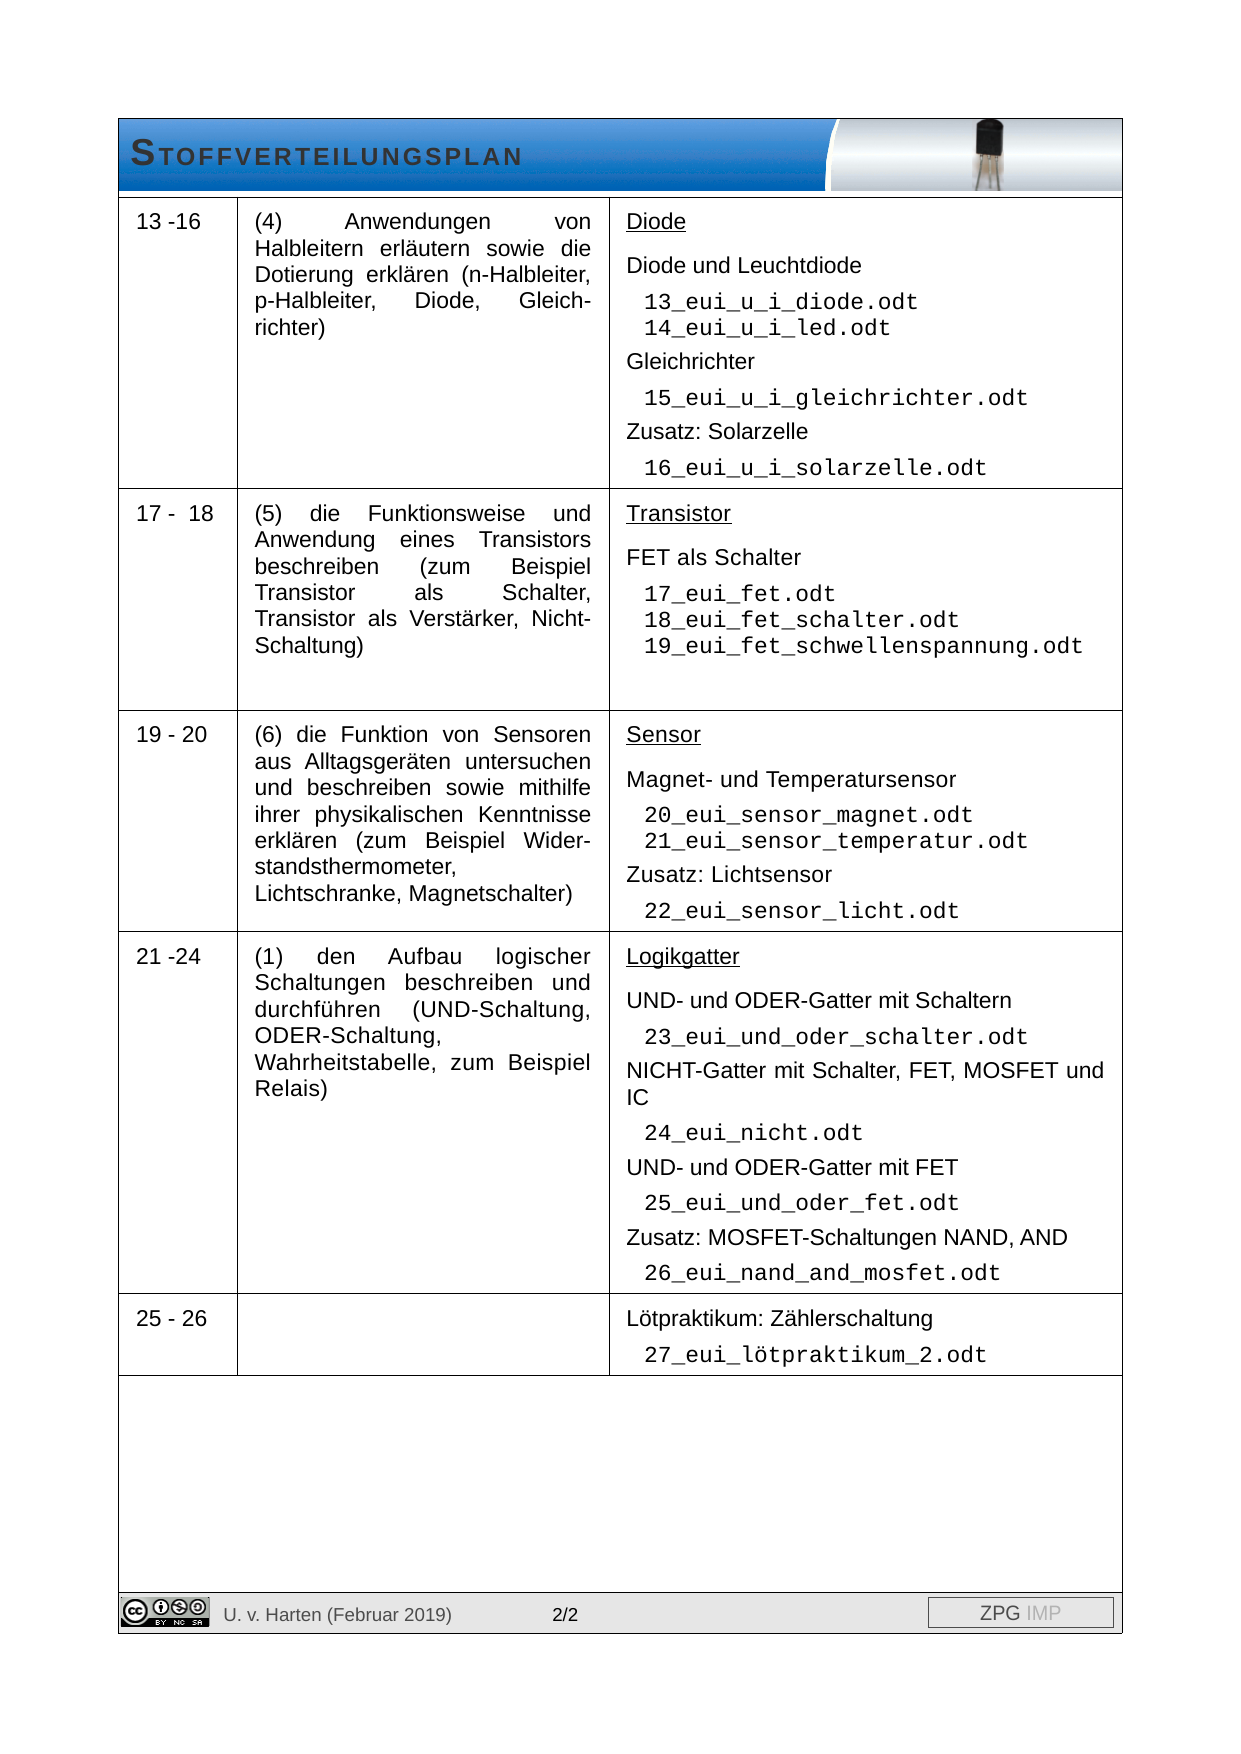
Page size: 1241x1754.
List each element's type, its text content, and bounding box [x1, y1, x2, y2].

table_cell (1) den Aufbau logischer Schaltungen beschreiben und durchführen (UND-Schaltung, ODER-Schaltung, Wahrheitstabelle, zum Beispiel Relais) [238, 932, 609, 1293]
table_cell Sensor Magnet- und Temperatursensor 20_eui_sensor_magnet.odt 21_eui_sensor_temperatur.odt Zusatz: Lichtsensor 22_eui_sensor_licht.odt [610, 711, 1122, 931]
table_cell 13 -16 [119, 198, 237, 488]
table_cell 19 - 20 [119, 711, 237, 931]
table_cell (6) die Funktion von Sensoren aus Alltagsgeräten untersuchen und beschreiben sowie mithilfe ihrer physikalischen Kenntnisse erklären (zum Beispiel Wider-standsthermometer, Lichtschranke, Magnetschalter) [238, 711, 609, 931]
table_cell Logikgatter UND- und ODER-Gatter mit Schaltern 23_eui_und_oder_schalter.odt NICHT-Gatter mit Schalter, FET, MOSFET und IC 24_eui_nicht.odt UND- und ODER-Gatter mit FET 25_eui_und_oder_fet.odt Zusatz: MOSFET-Schaltungen NAND, AND 26_eui_nand_and_mosfet.odt [610, 932, 1122, 1293]
table_cell (4) Anwendungen von Halbleitern erläutern sowie die Dotierung erklären (n-Halbleiter, p-Halbleiter, Diode, Gleich-richter) [238, 198, 609, 488]
table_cell 25 - 26 [119, 1294, 237, 1375]
table_cell Diode Diode und Leuchtdiode 13_eui_u_i_diode.odt 14_eui_u_i_led.odt Gleichrichter 15_eui_u_i_gleichrichter.odt Zusatz: Solarzelle 16_eui_u_i_solarzelle.odt [610, 198, 1122, 488]
table_cell (5) die Funktionsweise und Anwendung eines Transistors beschreiben (zum Beispiel Transistor als Schalter, Transistor als Verstärker, Nicht-Schaltung) [238, 489, 609, 710]
table_cell Lötpraktikum: Zählerschaltung 27_eui_lötpraktikum_2.odt [610, 1294, 1122, 1375]
table_cell [238, 1294, 609, 1375]
table_cell 21 -24 [119, 932, 237, 1293]
picture [120, 1597, 210, 1627]
table_cell Transistor FET als Schalter 17_eui_fet.odt 18_eui_fet_schalter.odt 19_eui_fet_schwellenspannung.odt [610, 489, 1122, 710]
picture [119, 119, 1122, 191]
table_cell 17 - 18 [119, 489, 237, 710]
